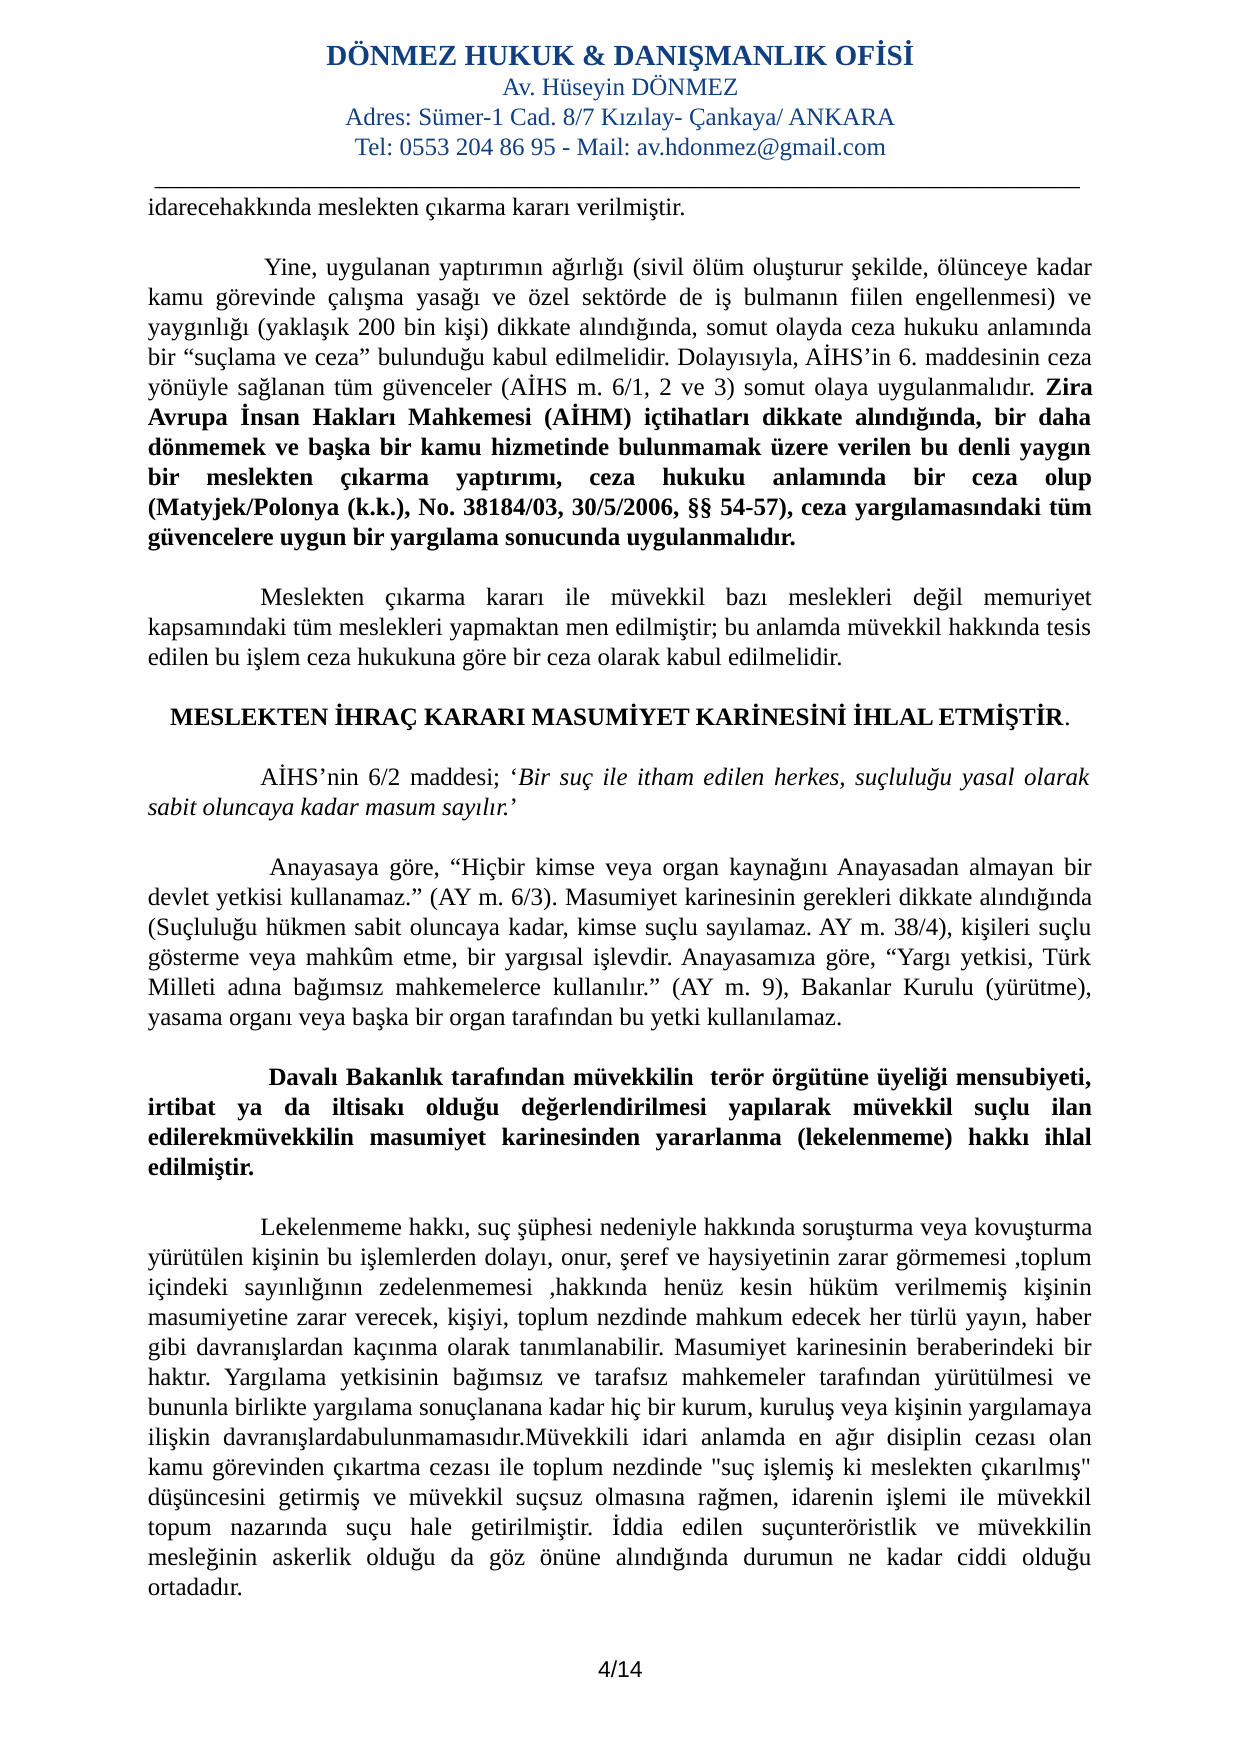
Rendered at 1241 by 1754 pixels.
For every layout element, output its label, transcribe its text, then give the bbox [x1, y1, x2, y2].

text MESLEKTEN İHRAÇ KARARI MASUMİYET KARİNESİNİ İHLAL ETMİŞTİR. [148, 702, 1093, 732]
text Lekelenmeme hakkı, suç şüphesi nedeniyle hakkında soruşturma veya kovuşturma yürütülen kişinin bu işlemlerden dolayı, onur, şeref ve haysiyetinin zarar görmemesi ,toplum içindeki sayınlığının zedelenmemesi ,hakkında henüz kesin hüküm verilmemiş kişinin masumiyetine zarar verecek, kişiyi, toplum nezdinde mahkum edecek her türlü yayın, haber gibi davranışlardan kaçınma olarak tanımlanabilir. Masumiyet karinesinin beraberindeki bir haktır. Yargılama yetkisinin bağımsız ve tarafsız mahkemeler tarafından yürütülmesi ve bununla birlikte yargılama sonuçlanana kadar hiç bir kurum, kuruluş veya kişinin yargılamaya ilişkin davranışlardabulunmamasıdır.Müvekkili idari anlamda en ağır disiplin cezası olan kamu görevinden çıkartma cezası ile toplum nezdinde "suç işlemiş ki meslekten çıkarılmış" düşüncesini getirmiş ve müvekkil suçsuz olmasına rağmen, idarenin işlemi ile müvekkil topum nazarında suçu hale getirilmiştir. İddia edilen suçunteröristlik ve müvekkilin mesleğinin askerlik olduğu da göz önüne alındığında durumun ne kadar ciddi olduğu ortadadır. [148, 1212, 1093, 1602]
text Anayasaya göre, “Hiçbir kimse veya organ kaynağını Anayasadan almayan bir devlet yetkisi kullanamaz.” (AY m. 6/3). Masumiyet karinesinin gerekleri dikkate alındığında (Suçluluğu hükmen sabit oluncaya kadar, kimse suçlu sayılamaz. AY m. 38/4), kişileri suçlu gösterme veya mahkûm etme, bir yargısal işlevdir. Anayasamıza göre, “Yargı yetkisi, Türk Milleti adına bağımsız mahkemelerce kullanılır.” (AY m. 9), Bakanlar Kurulu (yürütme), yasama organı veya başka bir organ tarafından bu yetki kullanılamaz. [148, 852, 1093, 1032]
text Yine, uygulanan yaptırımın ağırlığı (sivil ölüm oluşturur şekilde, ölünceye kadar kamu görevinde çalışma yasağı ve özel sektörde de iş bulmanın fiilen engellenmesi) ve yaygınlığı (yaklaşık 200 bin kişi) dikkate alındığında, somut olayda ceza hukuku anlamında bir “suçlama ve ceza” bulunduğu kabul edilmelidir. Dolayısıyla, AİHS’in 6. maddesinin ceza yönüyle sağlanan tüm güvenceler (AİHS m. 6/1, 2 ve 3) somut olaya uygulanmalıdır. Zira Avrupa İnsan Hakları Mahkemesi (AİHM) içtihatları dikkate alındığında, bir daha dönmemek ve başka bir kamu hizmetinde bulunmamak üzere verilen bu denli yaygın bir meslekten çıkarma yaptırımı, ceza hukuku anlamında bir ceza olup (Matyjek/Polonya (k.k.), No. 38184/03, 30/5/2006, §§ 54-57), ceza yargılamasındaki tüm güvencelere uygun bir yargılama sonucunda uygulanmalıdır. [148, 252, 1093, 552]
text Davalı Bakanlık tarafından müvekkilin terör örgütüne üyeliği mensubiyeti, irtibat ya da iltisakı olduğu değerlendirilmesi yapılarak müvekkil suçlu ilan edilerekmüvekkilin masumiyet karinesinden yararlanma (lekelenmeme) hakkı ihlal edilmiştir. [148, 1062, 1093, 1182]
text AİHS’nin 6/2 maddesi; ‘Bir suç ile itham edilen herkes, suçluluğu yasal olarak sabit oluncaya kadar masum sayılır.’ [148, 762, 1093, 822]
text idarecehakkında meslekten çıkarma kararı verilmiştir. [148, 192, 1093, 222]
text Meslekten çıkarma kararı ile müvekkil bazı meslekleri değil memuriyet kapsamındaki tüm meslekleri yapmaktan men edilmiştir; bu anlamda müvekkil hakkında tesis edilen bu işlem ceza hukukuna göre bir ceza olarak kabul edilmelidir. [148, 582, 1093, 672]
